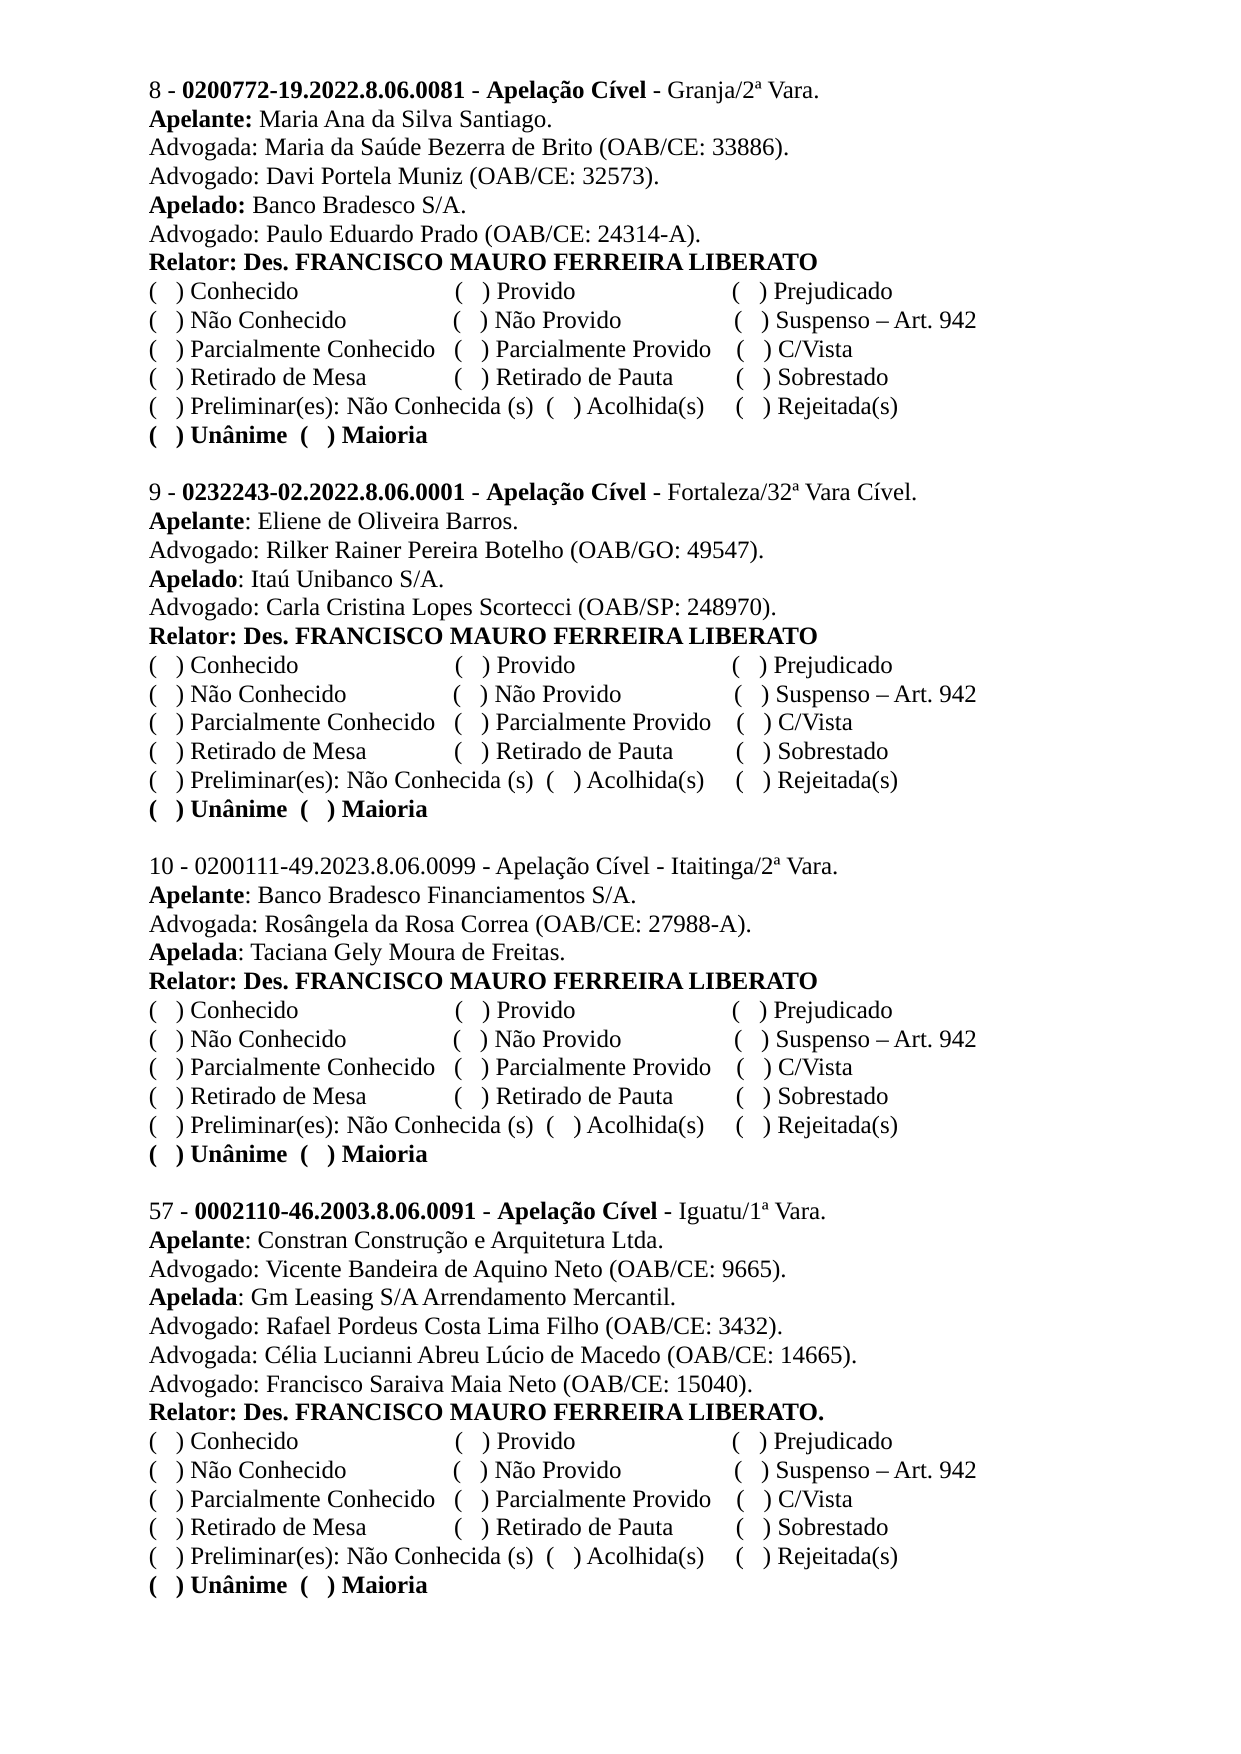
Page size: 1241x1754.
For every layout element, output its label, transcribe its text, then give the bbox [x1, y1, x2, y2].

text ( ) Preliminar(es): Não Conhecida (s) ( ) Acolhida(s) ( ) Rejeitada(s) [148, 1110, 1158, 1139]
text ( ) Preliminar(es): Não Conhecida (s) ( ) Acolhida(s) ( ) Rejeitada(s) [148, 391, 1158, 420]
text ( ) Parcialmente Conhecido ( ) Parcialmente Provido ( ) C/Vista [148, 707, 1158, 736]
text ( ) Unânime ( ) Maioria [148, 794, 1141, 822]
text Advogada: Maria da Saúde Bezerra de Brito (OAB/CE: 33886). [148, 132, 1141, 161]
text ( ) Parcialmente Conhecido ( ) Parcialmente Provido ( ) C/Vista [148, 1052, 1158, 1081]
text ( ) Unânime ( ) Maioria [148, 1139, 1141, 1167]
text Apelado: Itaú Unibanco S/A. [148, 564, 1141, 592]
text ( ) Parcialmente Conhecido ( ) Parcialmente Provido ( ) C/Vista [148, 334, 1158, 362]
text ( ) Preliminar(es): Não Conhecida (s) ( ) Acolhida(s) ( ) Rejeitada(s) [148, 1541, 1158, 1570]
text Advogado: Davi Portela Muniz (OAB/CE: 32573). [148, 161, 1141, 190]
text 8 - 0200772-19.2022.8.06.0081 - Apelação Cível - Granja/2ª Vara. [148, 75, 1141, 104]
text ( ) Conhecido ( ) Provido ( ) Prejudicado [148, 650, 1141, 679]
text Apelante: Maria Ana da Silva Santiago. [148, 104, 1141, 132]
text Apelante: Eliene de Oliveira Barros. [148, 506, 1141, 535]
text 9 - 0232243-02.2022.8.06.0001 - Apelação Cível - Fortaleza/32ª Vara Cível. [148, 477, 1141, 506]
text Apelado: Banco Bradesco S/A. [148, 190, 1141, 219]
text ( ) Retirado de Mesa ( ) Retirado de Pauta ( ) Sobrestado [148, 1512, 1158, 1541]
text Advogado: Rilker Rainer Pereira Botelho (OAB/GO: 49547). [148, 535, 1141, 564]
text ( ) Conhecido ( ) Provido ( ) Prejudicado [148, 995, 1141, 1024]
text ( ) Parcialmente Conhecido ( ) Parcialmente Provido ( ) C/Vista [148, 1484, 1158, 1512]
text ( ) Não Conhecido ( ) Não Provido ( ) Suspenso – Art. 942 [148, 1455, 1158, 1484]
text Relator: Des. FRANCISCO MAURO FERREIRA LIBERATO [148, 966, 1141, 995]
text ( ) Retirado de Mesa ( ) Retirado de Pauta ( ) Sobrestado [148, 1081, 1158, 1110]
text Relator: Des. FRANCISCO MAURO FERREIRA LIBERATO [148, 621, 1141, 650]
text 10 - 0200111-49.2023.8.06.0099 - Apelação Cível - Itaitinga/2ª Vara. [148, 851, 1141, 880]
text Apelada: Gm Leasing S/A Arrendamento Mercantil. [148, 1282, 1141, 1311]
text ( ) Unânime ( ) Maioria [148, 1570, 1141, 1599]
text Advogada: Rosângela da Rosa Correa (OAB/CE: 27988-A). [148, 909, 1141, 937]
text Apelante: Banco Bradesco Financiamentos S/A. [148, 880, 1141, 909]
text ( ) Retirado de Mesa ( ) Retirado de Pauta ( ) Sobrestado [148, 736, 1158, 765]
text Advogado: Paulo Eduardo Prado (OAB/CE: 24314-A). [148, 219, 1141, 247]
text ( ) Não Conhecido ( ) Não Provido ( ) Suspenso – Art. 942 [148, 679, 1158, 707]
text Advogado: Rafael Pordeus Costa Lima Filho (OAB/CE: 3432). [148, 1311, 1141, 1340]
text Relator: Des. FRANCISCO MAURO FERREIRA LIBERATO. [148, 1397, 1141, 1426]
text Relator: Des. FRANCISCO MAURO FERREIRA LIBERATO [148, 247, 1141, 276]
text 57 - 0002110-46.2003.8.06.0091 - Apelação Cível - Iguatu/1ª Vara. [148, 1196, 1141, 1225]
text ( ) Conhecido ( ) Provido ( ) Prejudicado [148, 276, 1141, 305]
text Apelada: Taciana Gely Moura de Freitas. [148, 937, 1141, 966]
text ( ) Não Conhecido ( ) Não Provido ( ) Suspenso – Art. 942 [148, 1024, 1158, 1052]
text Advogado: Carla Cristina Lopes Scortecci (OAB/SP: 248970). [148, 592, 1141, 621]
text Apelante: Constran Construção e Arquitetura Ltda. [148, 1225, 1141, 1254]
text ( ) Conhecido ( ) Provido ( ) Prejudicado [148, 1426, 1141, 1455]
text ( ) Retirado de Mesa ( ) Retirado de Pauta ( ) Sobrestado [148, 362, 1158, 391]
text ( ) Não Conhecido ( ) Não Provido ( ) Suspenso – Art. 942 [148, 305, 1158, 334]
text Advogado: Francisco Saraiva Maia Neto (OAB/CE: 15040). [148, 1369, 1141, 1397]
text ( ) Preliminar(es): Não Conhecida (s) ( ) Acolhida(s) ( ) Rejeitada(s) [148, 765, 1158, 794]
text Advogada: Célia Lucianni Abreu Lúcio de Macedo (OAB/CE: 14665). [148, 1340, 1141, 1369]
text Advogado: Vicente Bandeira de Aquino Neto (OAB/CE: 9665). [148, 1254, 1141, 1282]
text ( ) Unânime ( ) Maioria [148, 420, 1141, 449]
